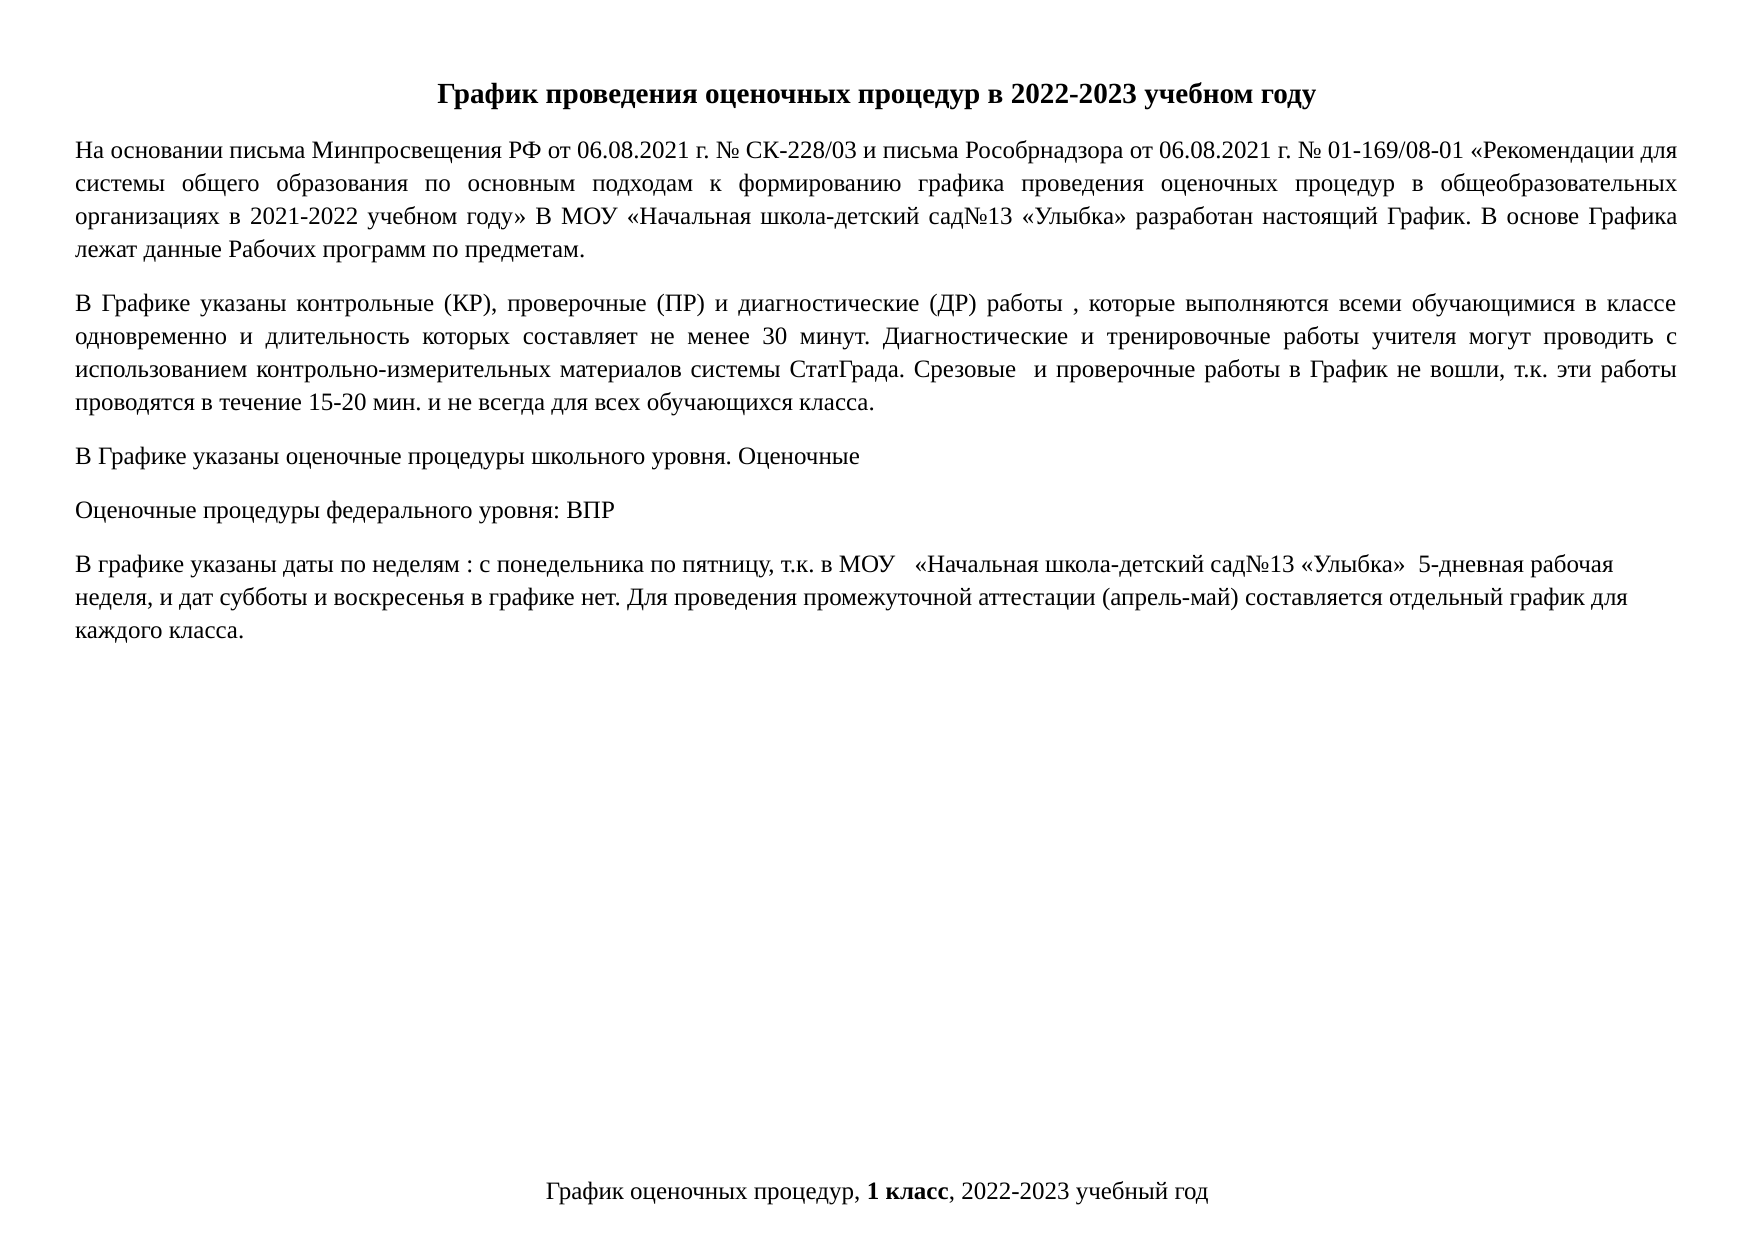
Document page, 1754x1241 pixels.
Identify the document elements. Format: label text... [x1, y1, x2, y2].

text В Графике указаны оценочные процедуры школьного уровня. Оценочные [75, 441, 1679, 470]
text График оценочных процедур, 1 класс, 2022-2023 учебный год [75, 1176, 1679, 1205]
text График проведения оценочных процедур в 2022-2023 учебном году [75, 76, 1679, 109]
text В Графике указаны контрольные (КР), проверочные (ПР) и диагностические (ДР) работы , которые выполняются всеми обучающимися в классе одновременно и длительность которых составляет не менее 30 минут. Диагностические и тренировочные работы учителя могут проводить с использованием контрольно-измерительных материалов системы СтатГрада. Срезовые и проверочные работы в График не вошли, т.к. эти работы проводятся в течение 15-20 мин. и не всегда для всех обучающихся класса. [75, 288, 1679, 416]
text На основании письма Минпросвещения РФ от 06.08.2021 г. № СК-228/03 и письма Рособрнадзора от 06.08.2021 г. № 01-169/08-01 «Рекомендации для системы общего образования по основным подходам к формированию графика проведения оценочных процедур в общеобразовательных организациях в 2021-2022 учебном году» В МОУ «Начальная школа-детский сад№13 «Улыбка» разработан настоящий График. В основе Графика лежат данные Рабочих программ по предметам. [75, 135, 1679, 263]
text В графике указаны даты по неделям : с понедельника по пятницу, т.к. в МОУ «Начальная школа-детский сад№13 «Улыбка» 5-дневная рабочая неделя, и дат субботы и воскресенья в графике нет. Для проведения промежуточной аттестации (апрель-май) составляется отдельный график для каждого класса. [75, 549, 1679, 644]
text Оценочные процедуры федерального уровня: ВПР [75, 495, 1679, 524]
